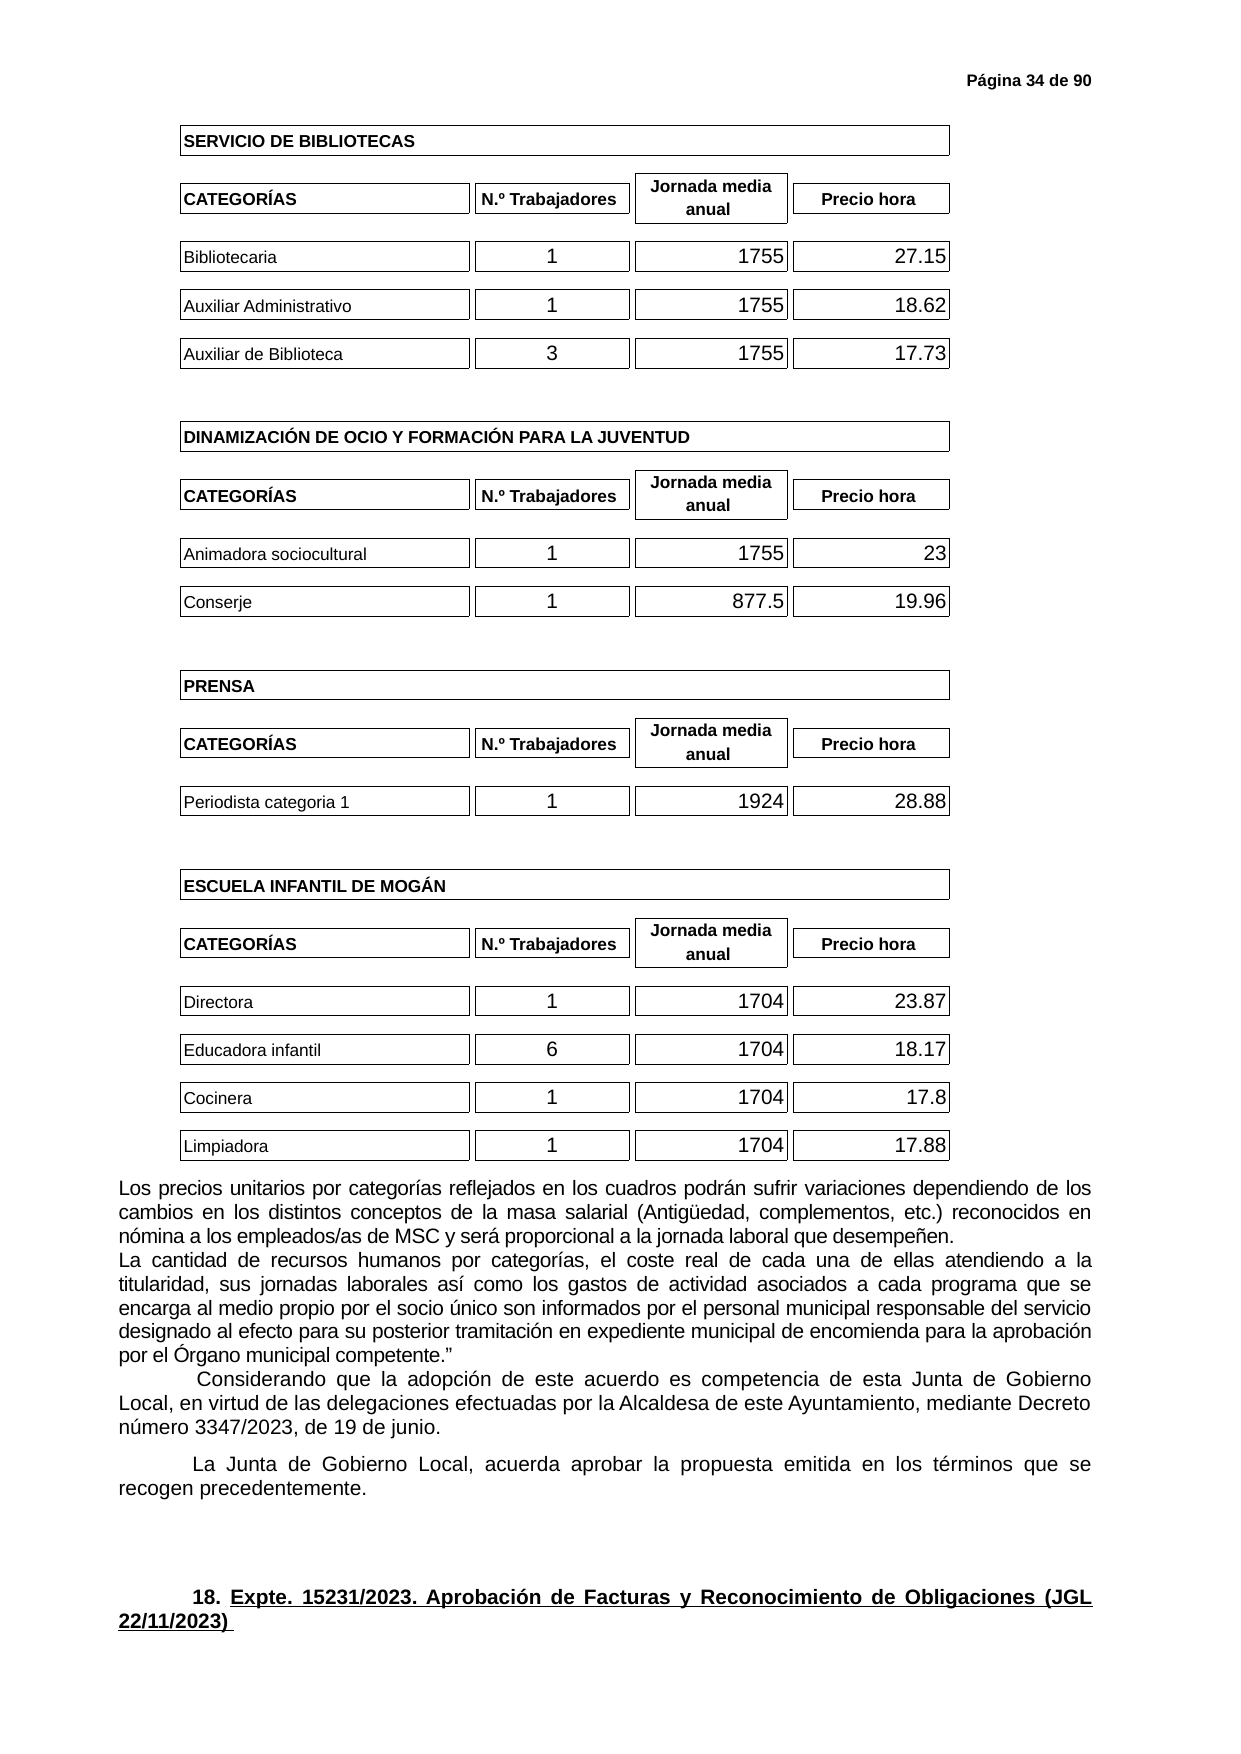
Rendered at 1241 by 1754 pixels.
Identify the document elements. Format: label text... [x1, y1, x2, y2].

text La Junta de Gobierno Local, acuerda aprobar la propuesta emitida en los términos que se recogen precedentemente. [118, 1452, 1092, 1499]
table_cell [177, 831, 472, 866]
table_cell 27,15 [790, 238, 952, 286]
table_cell 1 [472, 238, 632, 286]
table_cell 17,8 [790, 1079, 952, 1127]
text 18. Expte. 15231/2023. Aprobación de Facturas y Reconocimiento de Obligaciones (JGL 22/11/2023) [118, 1585, 1092, 1633]
table_cell 1704 [632, 1079, 790, 1127]
table_cell [790, 631, 952, 667]
table_cell CATEGORÍAS [177, 170, 472, 238]
table_cell N.º Trabajadores [472, 170, 632, 238]
table_cell Auxiliar Administrativo [177, 286, 472, 335]
table_cell 1755 [632, 286, 790, 335]
table_cell N.º Trabajadores [472, 467, 632, 534]
table_cell 1704 [632, 1031, 790, 1079]
text Considerando que la adopción de este acuerdo es competencia de esta Junta de Gobierno Local, en virtud de las delegaciones efectuadas por la Alcaldesa de este Ayuntamiento, mediante Decreto número 3347/2023, de 19 de junio. [118, 1367, 1092, 1439]
table_cell CATEGORÍAS [177, 715, 472, 783]
table_cell Cocinera [177, 1079, 472, 1127]
table_cell SERVICIO DE BIBLIOTECAS [177, 122, 952, 170]
table_cell Educadora infantil [177, 1031, 472, 1079]
table_cell [177, 383, 472, 418]
table_cell Auxiliar de Biblioteca [177, 335, 472, 383]
table_cell CATEGORÍAS [177, 915, 472, 983]
table_cell [177, 631, 472, 667]
table_cell 1 [472, 286, 632, 335]
table_cell 6 [472, 1031, 632, 1079]
table_cell Periodista categoria 1 [177, 783, 472, 831]
table_cell N.º Trabajadores [472, 915, 632, 983]
table_cell 18,17 [790, 1031, 952, 1079]
table_cell ESCUELA INFANTIL DE MOGÁN [177, 866, 952, 915]
table_cell [472, 631, 632, 667]
table_cell 1 [472, 1127, 632, 1176]
table_cell 1924 [632, 783, 790, 831]
table_cell [472, 831, 632, 866]
table_cell 28,88 [790, 783, 952, 831]
table_cell Jornada media anual [632, 170, 790, 238]
table_cell Limpiadora [177, 1127, 472, 1176]
table_cell Precio hora [790, 715, 952, 783]
table_cell [472, 383, 632, 418]
table_cell [632, 631, 790, 667]
table_cell 1 [472, 1079, 632, 1127]
table_cell [790, 383, 952, 418]
text La cantidad de recursos humanos por categorías, el coste real de cada una de ellas atendiendo a la titularidad, sus jornadas laborales así como los gastos de actividad asociados a cada programa que se encarga al medio propio por el socio único son informados por el personal municipal responsable del servicio designado al efecto para su posterior tramitación en expediente municipal de encomienda para la aprobación por el Órgano municipal competente.” [118, 1247, 1092, 1367]
table_cell Directora [177, 983, 472, 1031]
table_cell Precio hora [790, 915, 952, 983]
table_cell 19,96 [790, 583, 952, 631]
table_cell PRENSA [177, 667, 952, 715]
table_cell 3 [472, 335, 632, 383]
table_cell Animadora sociocultural [177, 535, 472, 583]
text Los precios unitarios por categorías reflejados en los cuadros podrán sufrir variaciones dependiendo de los cambios en los distintos conceptos de la masa salarial (Antigüedad, complementos, etc.) reconocidos en nómina a los empleados/as de MSC y será proporcional a la jornada laboral que desempeñen. [118, 1176, 1092, 1247]
table_cell 17,88 [790, 1127, 952, 1176]
table_cell 1755 [632, 335, 790, 383]
table_cell Jornada media anual [632, 715, 790, 783]
table_cell Conserje [177, 583, 472, 631]
table_cell 18,62 [790, 286, 952, 335]
table_cell [790, 831, 952, 866]
table_cell [632, 383, 790, 418]
table_cell 1755 [632, 238, 790, 286]
table_cell 1 [472, 783, 632, 831]
table_cell 23 [790, 535, 952, 583]
table_cell Bibliotecaria [177, 238, 472, 286]
table_cell CATEGORÍAS [177, 467, 472, 534]
table_cell 1704 [632, 983, 790, 1031]
table_cell 877,5 [632, 583, 790, 631]
table_cell 1 [472, 535, 632, 583]
table_cell 1 [472, 583, 632, 631]
table_cell DINAMIZACIÓN DE OCIO Y FORMACIÓN PARA LA JUVENTUD [177, 419, 952, 467]
table_cell 1704 [632, 1127, 790, 1176]
table_cell [632, 831, 790, 866]
table_cell 23,87 [790, 983, 952, 1031]
table_cell 17,73 [790, 335, 952, 383]
table_cell Precio hora [790, 170, 952, 238]
table_cell Jornada media anual [632, 915, 790, 983]
table_cell Precio hora [790, 467, 952, 534]
table_cell Jornada media anual [632, 467, 790, 534]
table_cell 1 [472, 983, 632, 1031]
table_cell 1755 [632, 535, 790, 583]
table_cell N.º Trabajadores [472, 715, 632, 783]
